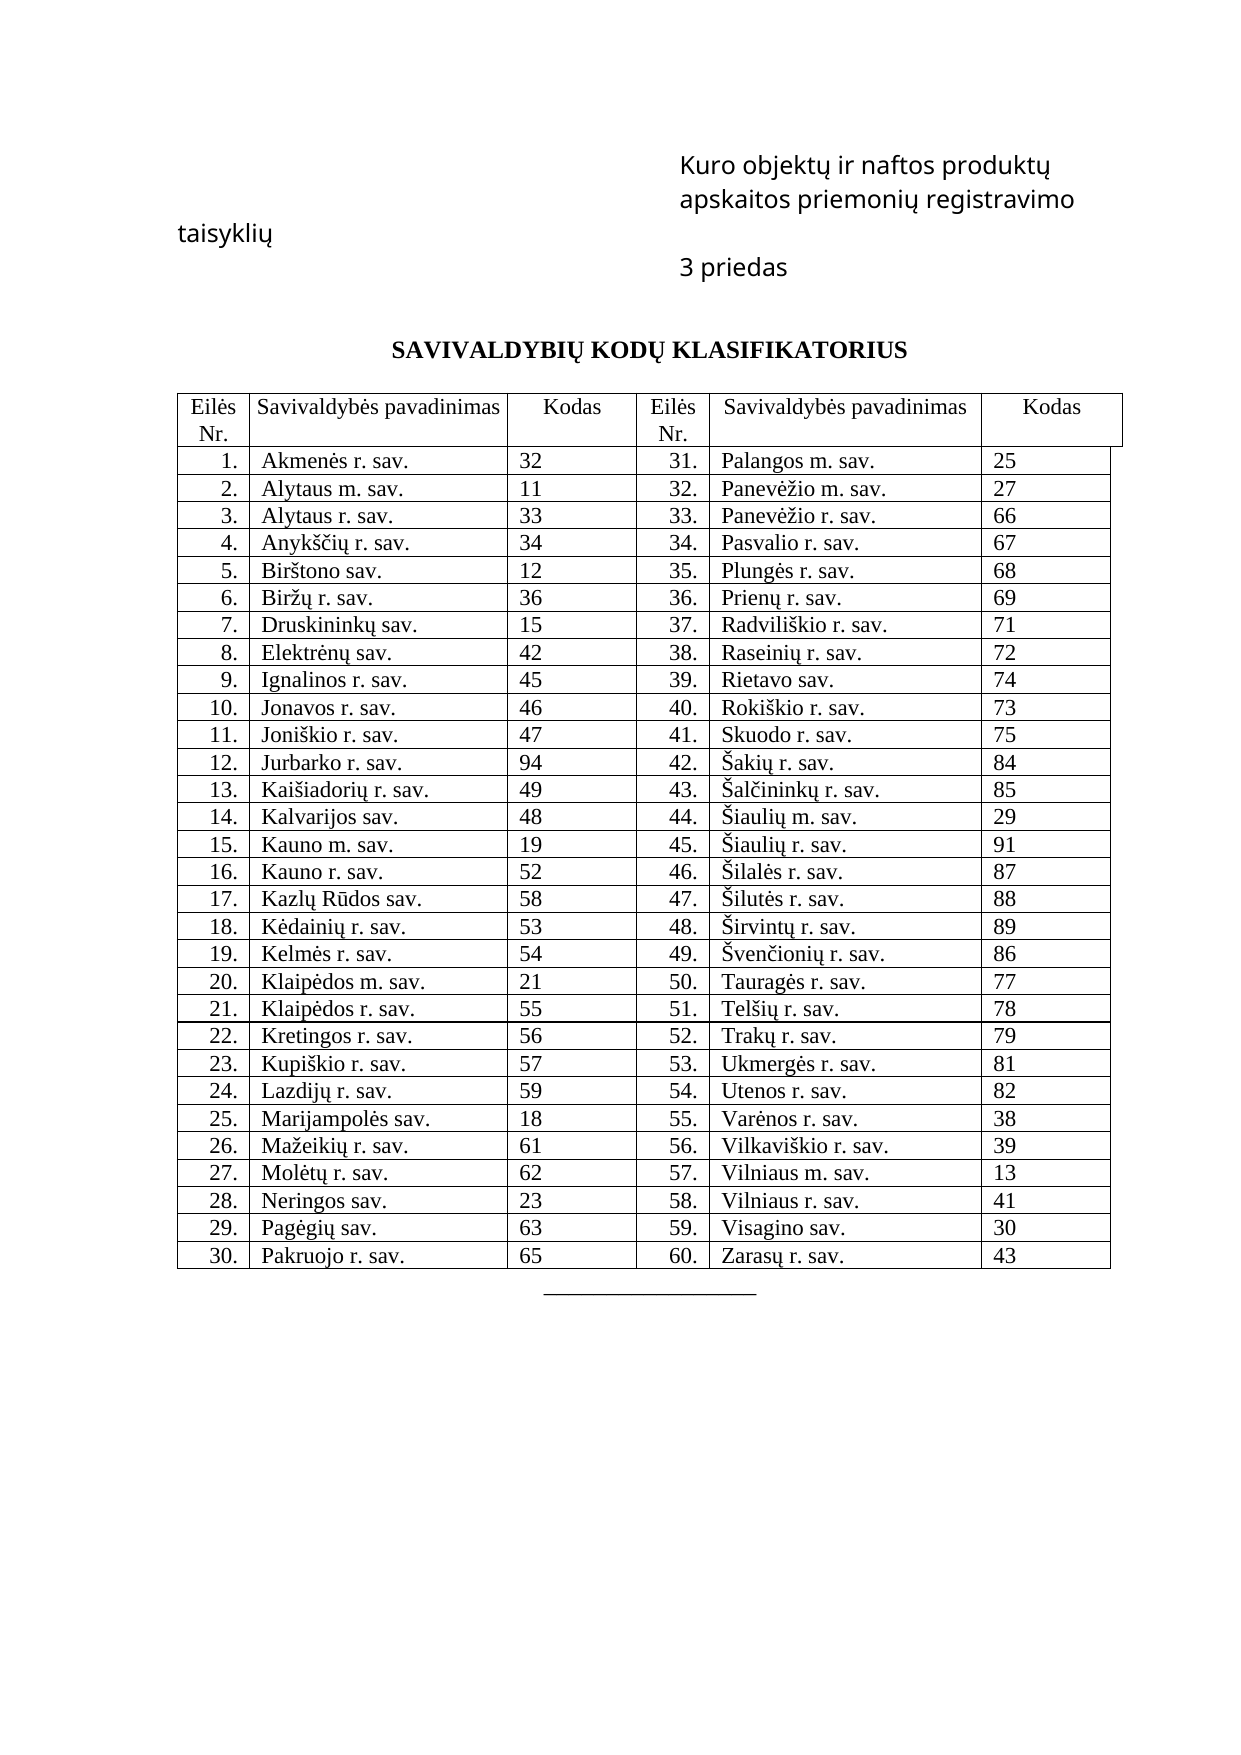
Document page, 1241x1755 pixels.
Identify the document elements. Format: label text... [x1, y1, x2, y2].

table_header Eilės Nr. [178, 394, 249, 446]
table_cell 38 [982, 1105, 1110, 1131]
table_cell Rokiškio r. sav. [710, 694, 981, 720]
table_cell 29. [178, 1214, 249, 1241]
table_cell 30 [982, 1214, 1110, 1241]
table_cell 59. [637, 1214, 709, 1241]
table_cell Šilalės r. sav. [710, 858, 981, 884]
table_cell [1111, 720, 1122, 747]
table_cell 78 [982, 995, 1110, 1021]
table_cell Birštono sav. [250, 557, 507, 583]
table_cell 91 [982, 831, 1110, 857]
table_cell 1. [178, 447, 249, 473]
table_cell 43. [637, 776, 709, 802]
table_cell [1111, 1049, 1122, 1076]
table_cell Plungės r. sav. [710, 557, 981, 583]
table_cell [1111, 748, 1122, 775]
table_cell 33 [508, 502, 636, 528]
table_cell Marijampolės sav. [250, 1105, 507, 1131]
table_cell Švenčionių r. sav. [710, 940, 981, 967]
table_cell 13 [982, 1160, 1110, 1186]
table_cell Ukmergės r. sav. [710, 1050, 981, 1076]
table_cell 19. [178, 940, 249, 967]
table_cell 19 [508, 831, 636, 857]
table_cell [1111, 528, 1122, 556]
table_cell 73 [982, 694, 1110, 720]
table_cell 23. [178, 1050, 249, 1076]
table_cell [1111, 447, 1122, 473]
table_cell 3. [178, 502, 249, 528]
table_cell 41. [637, 721, 709, 747]
table_cell 45. [637, 831, 709, 857]
table_cell Šiaulių m. sav. [710, 803, 981, 830]
table_cell 14. [178, 803, 249, 830]
table_cell 66 [982, 502, 1110, 528]
table_cell [1111, 802, 1122, 830]
table_cell 46. [637, 858, 709, 884]
table_cell 75 [982, 721, 1110, 747]
table_cell 52 [508, 858, 636, 884]
table_cell 27 [982, 475, 1110, 501]
table_cell 48. [637, 913, 709, 939]
table_cell 47. [637, 886, 709, 912]
table_cell Akmenės r. sav. [250, 447, 507, 473]
table_cell 15 [508, 612, 636, 638]
table_cell 18. [178, 913, 249, 939]
table_cell 56 [508, 1023, 636, 1049]
table_cell Molėtų r. sav. [250, 1160, 507, 1186]
table_cell 57 [508, 1050, 636, 1076]
table_cell 25. [178, 1105, 249, 1131]
table_cell 35. [637, 557, 709, 583]
table_cell 49. [637, 940, 709, 967]
table_cell 54. [637, 1077, 709, 1104]
table_cell Jurbarko r. sav. [250, 749, 507, 775]
table_cell [1111, 775, 1122, 802]
table_cell [1111, 1159, 1122, 1186]
table_cell 40. [637, 694, 709, 720]
table_cell Elektrėnų sav. [250, 639, 507, 665]
table_cell Vilniaus m. sav. [710, 1160, 981, 1186]
table_cell Neringos sav. [250, 1187, 507, 1213]
table_cell [1111, 939, 1122, 967]
table_cell 12 [508, 557, 636, 583]
table_cell Vilniaus r. sav. [710, 1187, 981, 1213]
table_cell Radviliškio r. sav. [710, 612, 981, 638]
table_cell 32 [508, 447, 636, 473]
table_cell 52. [637, 1023, 709, 1049]
table_cell Lazdijų r. sav. [250, 1077, 507, 1104]
table_header Savivaldybės pavadinimas [710, 394, 981, 446]
table_cell Zarasų r. sav. [710, 1242, 981, 1268]
table_cell 55. [637, 1105, 709, 1131]
table_cell 39. [637, 666, 709, 693]
table_cell 8. [178, 639, 249, 665]
table_cell 72 [982, 639, 1110, 665]
table_cell 54 [508, 940, 636, 967]
table_cell 81 [982, 1050, 1110, 1076]
table_cell [1111, 830, 1122, 857]
table_cell 94 [508, 749, 636, 775]
table_cell 30. [178, 1242, 249, 1268]
table_cell Palangos m. sav. [710, 447, 981, 473]
table_cell [1111, 1213, 1122, 1241]
table_cell 17. [178, 886, 249, 912]
table_cell 25 [982, 447, 1110, 473]
table_cell [1111, 1076, 1122, 1104]
table_cell Biržų r. sav. [250, 584, 507, 611]
table_cell 74 [982, 666, 1110, 693]
table_cell 32. [637, 475, 709, 501]
table_cell Kupiškio r. sav. [250, 1050, 507, 1076]
table_cell Prienų r. sav. [710, 584, 981, 611]
table_cell 18 [508, 1105, 636, 1131]
table_cell 36 [508, 584, 636, 611]
table_cell 50. [637, 968, 709, 994]
table_cell Kretingos r. sav. [250, 1023, 507, 1049]
table_cell 23 [508, 1187, 636, 1213]
table_cell 28. [178, 1187, 249, 1213]
table_cell 42 [508, 639, 636, 665]
table_cell 21. [178, 995, 249, 1021]
table_cell 79 [982, 1023, 1110, 1049]
table_cell Varėnos r. sav. [710, 1105, 981, 1131]
table_cell 20. [178, 968, 249, 994]
text _________________ [177, 1269, 1122, 1298]
table_cell Kaišiadorių r. sav. [250, 776, 507, 802]
table_cell 31. [637, 447, 709, 473]
table_cell 57. [637, 1160, 709, 1186]
text Kuro objektų ir naftos produktų [679, 148, 1122, 182]
table_header Savivaldybės pavadinimas [250, 394, 507, 446]
table_cell 44. [637, 803, 709, 830]
table_cell 26. [178, 1132, 249, 1158]
table_cell 86 [982, 940, 1110, 967]
table_cell 47 [508, 721, 636, 747]
table_cell 34. [637, 529, 709, 556]
table_cell 84 [982, 749, 1110, 775]
table_cell 13. [178, 776, 249, 802]
table_cell Panevėžio m. sav. [710, 475, 981, 501]
table_cell [1111, 967, 1122, 994]
table_cell 22. [178, 1023, 249, 1049]
table_cell Druskininkų sav. [250, 612, 507, 638]
table_cell 7. [178, 612, 249, 638]
table_cell Pasvalio r. sav. [710, 529, 981, 556]
table_cell 11 [508, 475, 636, 501]
table_cell Alytaus r. sav. [250, 502, 507, 528]
table_cell 87 [982, 858, 1110, 884]
table_cell 27. [178, 1160, 249, 1186]
table_cell 56. [637, 1132, 709, 1158]
table_cell 88 [982, 886, 1110, 912]
table_cell Klaipėdos m. sav. [250, 968, 507, 994]
table_cell 33. [637, 502, 709, 528]
table_cell 34 [508, 529, 636, 556]
table_cell [1111, 665, 1122, 693]
table_cell Šalčininkų r. sav. [710, 776, 981, 802]
table_cell 61 [508, 1132, 636, 1158]
table_cell 21 [508, 968, 636, 994]
table_cell Kauno r. sav. [250, 858, 507, 884]
subtitle SAVIVALDYBIŲ KODŲ KLASIFIKATORIUS [177, 335, 1122, 364]
table_cell 29 [982, 803, 1110, 830]
table_cell [1111, 1186, 1122, 1213]
table_cell Mažeikių r. sav. [250, 1132, 507, 1158]
text 3 priedas [177, 250, 1122, 284]
text apskaitos priemonių registravimo taisyklių [177, 182, 1122, 250]
table_cell [1111, 474, 1122, 501]
table_cell Širvintų r. sav. [710, 913, 981, 939]
table_cell Kėdainių r. sav. [250, 913, 507, 939]
table_cell Utenos r. sav. [710, 1077, 981, 1104]
table_cell 68 [982, 557, 1110, 583]
table_cell Pagėgių sav. [250, 1214, 507, 1241]
table_cell 77 [982, 968, 1110, 994]
table_cell 71 [982, 612, 1110, 638]
table_cell 55 [508, 995, 636, 1021]
table_cell Šakių r. sav. [710, 749, 981, 775]
table_cell 69 [982, 584, 1110, 611]
table_cell 15. [178, 831, 249, 857]
table_cell 38. [637, 639, 709, 665]
table_cell 89 [982, 913, 1110, 939]
table_cell 53. [637, 1050, 709, 1076]
table_cell 49 [508, 776, 636, 802]
table_cell Visagino sav. [710, 1214, 981, 1241]
table_cell 59 [508, 1077, 636, 1104]
table_cell Telšių r. sav. [710, 995, 981, 1021]
table_cell 12. [178, 749, 249, 775]
table_cell 62 [508, 1160, 636, 1186]
table_cell 5. [178, 557, 249, 583]
table_cell [1111, 1021, 1122, 1049]
table_cell 37. [637, 612, 709, 638]
table_cell 39 [982, 1132, 1110, 1158]
table_cell Trakų r. sav. [710, 1023, 981, 1049]
table_cell 67 [982, 529, 1110, 556]
table_cell 24. [178, 1077, 249, 1104]
table_cell Šiaulių r. sav. [710, 831, 981, 857]
table_cell [1111, 611, 1122, 638]
table_cell Pakruojo r. sav. [250, 1242, 507, 1268]
table_cell [1111, 693, 1122, 720]
table_cell [1111, 1241, 1122, 1268]
table_cell 16. [178, 858, 249, 884]
table_cell 9. [178, 666, 249, 693]
table_cell Anykščių r. sav. [250, 529, 507, 556]
table_cell [1111, 638, 1122, 665]
table_cell 36. [637, 584, 709, 611]
table_cell [1111, 994, 1122, 1021]
table_cell Kelmės r. sav. [250, 940, 507, 967]
table_cell 2. [178, 475, 249, 501]
table_cell Kauno m. sav. [250, 831, 507, 857]
table_cell 85 [982, 776, 1110, 802]
table_cell 10. [178, 694, 249, 720]
table_cell [1111, 885, 1122, 912]
table_cell [1111, 1104, 1122, 1131]
table_cell 60. [637, 1242, 709, 1268]
table_cell Jonavos r. sav. [250, 694, 507, 720]
table_cell 45 [508, 666, 636, 693]
table_header Eilės Nr. [637, 394, 709, 446]
table_cell [1111, 583, 1122, 611]
table_cell Šilutės r. sav. [710, 886, 981, 912]
table_cell 51. [637, 995, 709, 1021]
table_cell Kalvarijos sav. [250, 803, 507, 830]
table_cell 48 [508, 803, 636, 830]
table_cell 58 [508, 886, 636, 912]
table_cell Alytaus m. sav. [250, 475, 507, 501]
table_cell [1111, 1131, 1122, 1158]
table_cell Rietavo sav. [710, 666, 981, 693]
table_cell 58. [637, 1187, 709, 1213]
table_cell Klaipėdos r. sav. [250, 995, 507, 1021]
table_cell 41 [982, 1187, 1110, 1213]
table_cell Kazlų Rūdos sav. [250, 886, 507, 912]
table_cell 65 [508, 1242, 636, 1268]
table_cell Panevėžio r. sav. [710, 502, 981, 528]
table_cell 53 [508, 913, 636, 939]
table_cell [1111, 912, 1122, 939]
table_cell [1111, 556, 1122, 583]
table_header Kodas [508, 394, 636, 446]
table_cell 63 [508, 1214, 636, 1241]
table_cell Ignalinos r. sav. [250, 666, 507, 693]
table_cell 6. [178, 584, 249, 611]
table_cell 42. [637, 749, 709, 775]
table_cell Skuodo r. sav. [710, 721, 981, 747]
table_cell [1111, 501, 1122, 528]
table_cell 46 [508, 694, 636, 720]
table_cell 82 [982, 1077, 1110, 1104]
table_cell Raseinių r. sav. [710, 639, 981, 665]
table_cell [1111, 857, 1122, 884]
table_cell Joniškio r. sav. [250, 721, 507, 747]
table_cell 4. [178, 529, 249, 556]
table_cell 43 [982, 1242, 1110, 1268]
table_cell Tauragės r. sav. [710, 968, 981, 994]
table_cell Vilkaviškio r. sav. [710, 1132, 981, 1158]
table_cell 11. [178, 721, 249, 747]
table_header Kodas [982, 394, 1122, 446]
